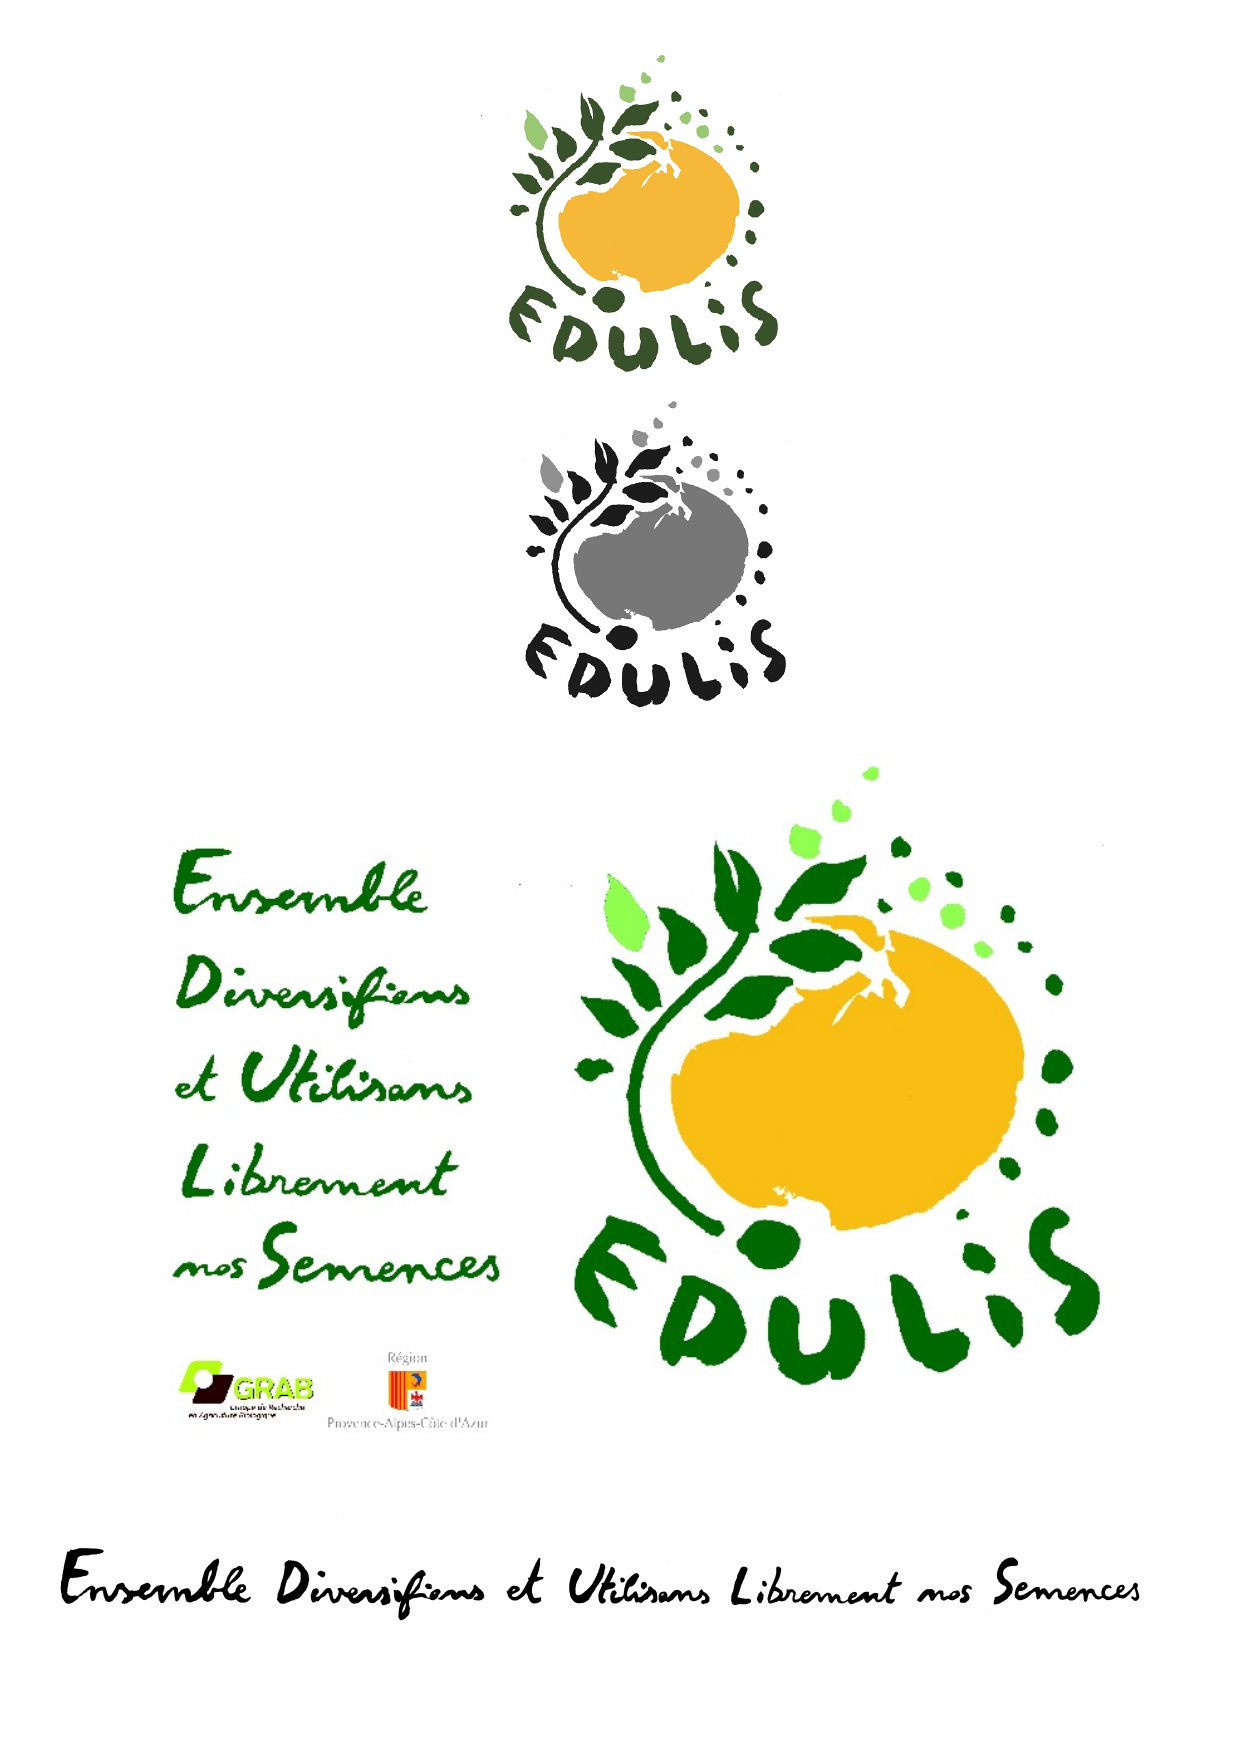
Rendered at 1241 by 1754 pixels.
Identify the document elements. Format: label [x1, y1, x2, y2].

picture [52, 1490, 1175, 1657]
picture [474, 40, 812, 717]
picture [130, 732, 1135, 1449]
